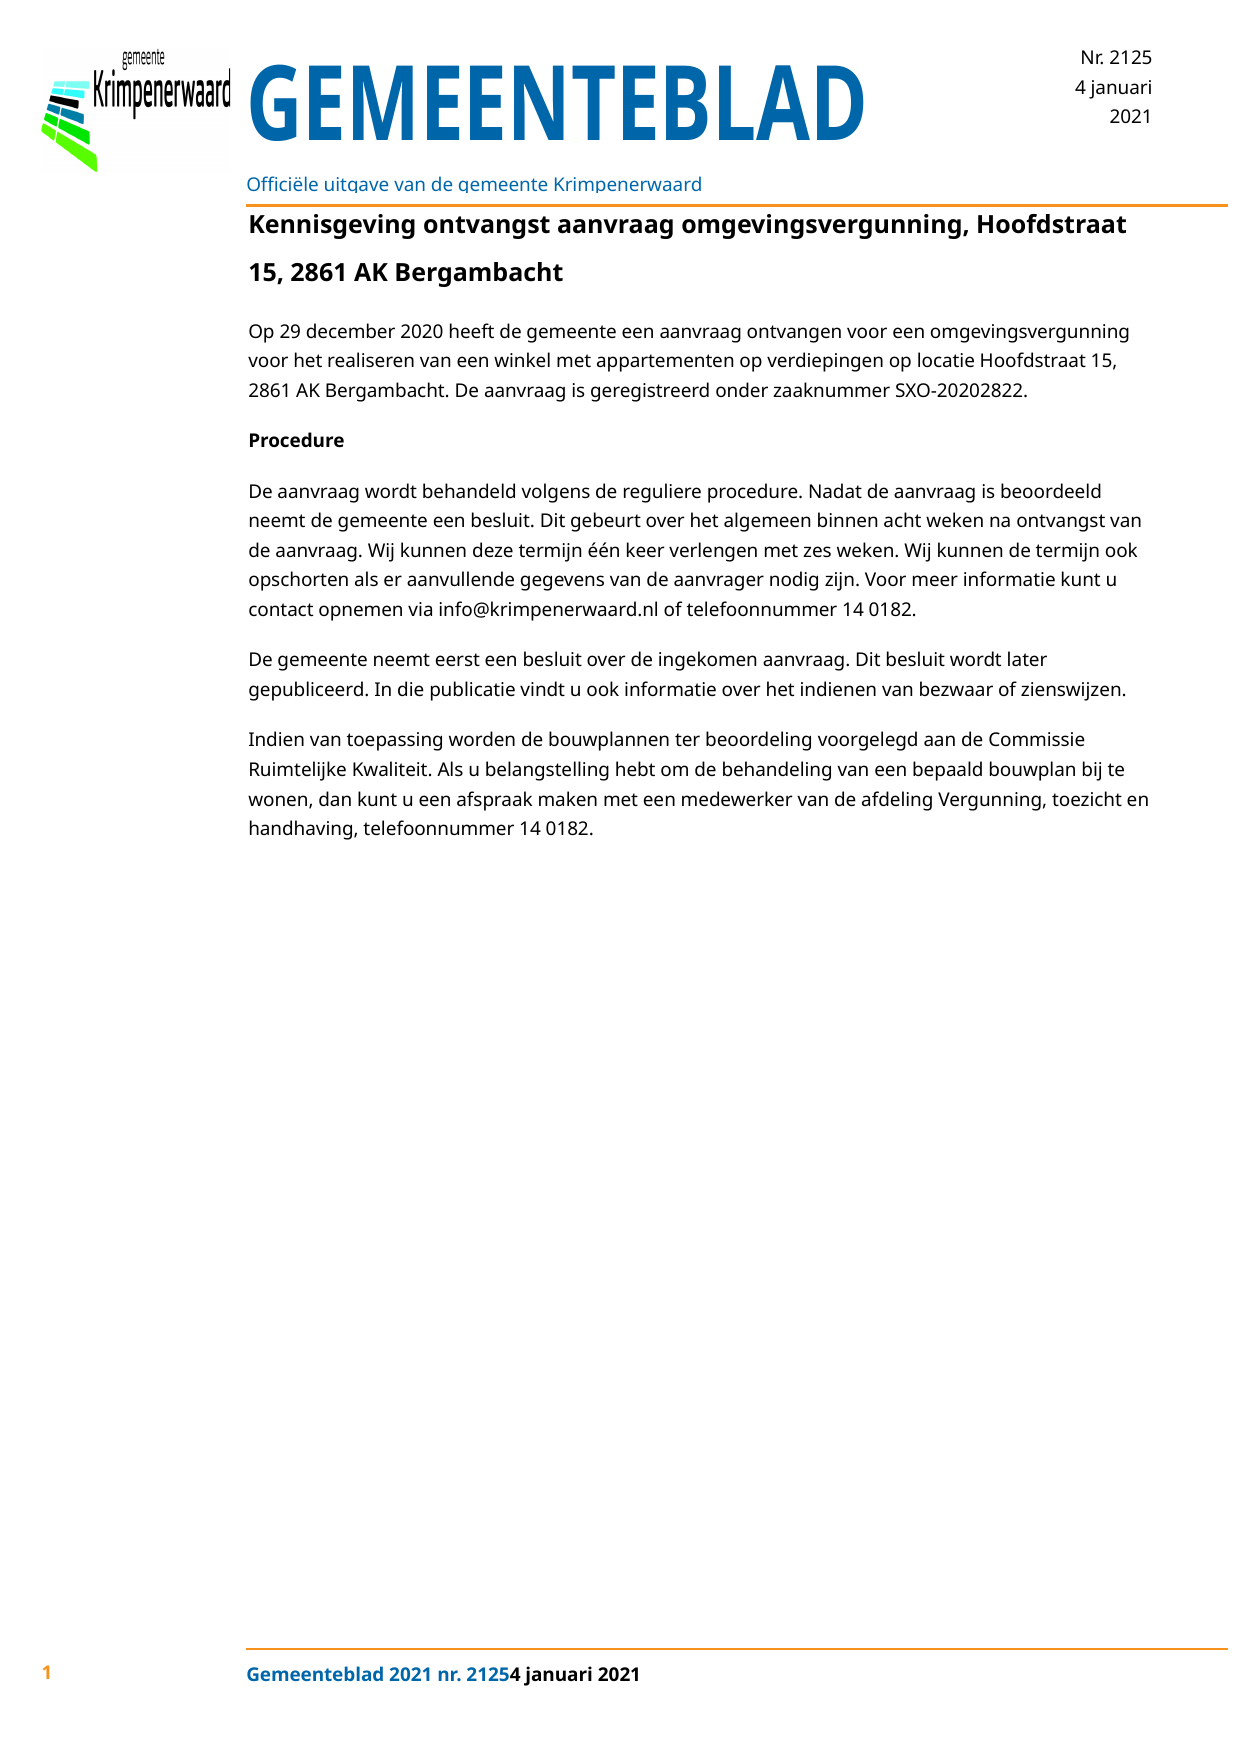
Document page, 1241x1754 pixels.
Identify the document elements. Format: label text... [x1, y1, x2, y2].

text Procedure [248, 427, 1152, 453]
text De aanvraag wordt behandeld volgens de reguliere procedure. Nadat de aanvraag is beoordeeld neemt de gemeente een besluit. Dit gebeurt over het algemeen binnen acht weken na ontvangst van de aanvraag. Wij kunnen deze termijn één keer verlengen met zes weken. Wij kunnen de termijn ook opschorten als er aanvullende gegevens van de aanvrager nodig zijn. Voor meer informatie kunt u contact opnemen via info@krimpenerwaard.nl of telefoonnummer 14 0182. [248, 478, 1152, 622]
text Indien van toepassing worden de bouwplannen ter beoordeling voorgelegd aan de Commissie Ruimtelijke Kwaliteit. Als u belangstelling hebt om de behandeling van een bepaald bouwplan bij te wonen, dan kunt u een afspraak maken met een medewerker van de afdeling Vergunning, toezicht en handhaving, telefoonnummer 14 0182. [248, 727, 1152, 841]
text Kennisgeving ontvangst aanvraag omgevingsvergunning, Hoofdstraat 15, 2861 AK Bergambacht [248, 207, 1152, 288]
picture [41, 47, 231, 172]
text Op 29 december 2020 heeft de gemeente een aanvraag ontvangen voor een omgevingsvergunning voor het realiseren van een winkel met appartementen op verdiepingen op locatie Hoofdstraat 15, 2861 AK Bergambacht. De aanvraag is geregistreerd onder zaaknummer SXO-20202822. [248, 318, 1152, 403]
text De gemeente neemt eerst een besluit over de ingekomen aanvraag. Dit besluit wordt later gepubliceerd. In die publicatie vindt u ook informatie over het indienen van bezwaar of zienswijzen. [248, 647, 1152, 702]
